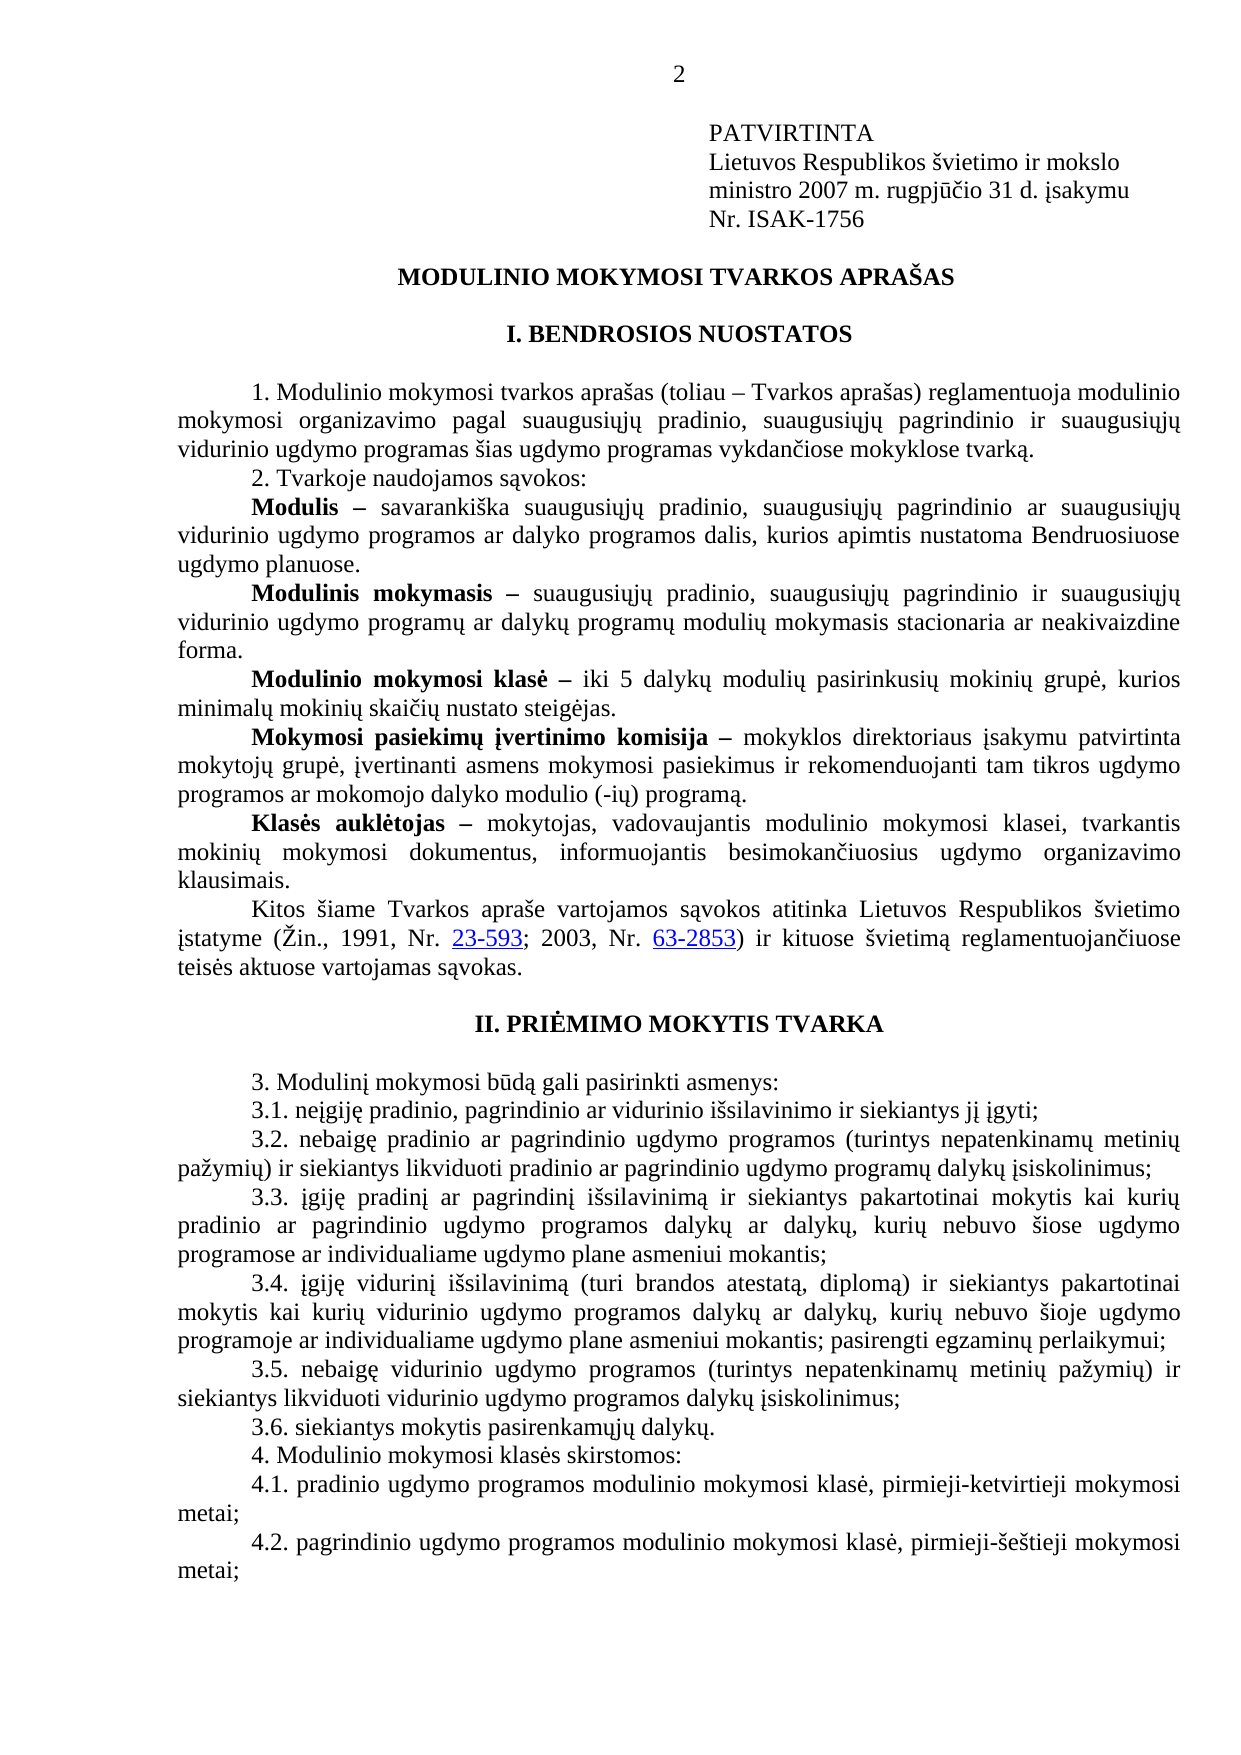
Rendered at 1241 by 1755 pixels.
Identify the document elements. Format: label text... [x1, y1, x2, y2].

text 3.3. įgiję pradinį ar pagrindinį išsilavinimą ir siekiantys pakartotinai mokytis kai kurių pradinio ar pagrindinio ugdymo programos dalykų ar dalykų, kurių nebuvo šiose ugdymo programose ar individualiame ugdymo plane asmeniui mokantis; [177, 1182, 1181, 1268]
text 3.2. nebaigę pradinio ar pagrindinio ugdymo programos (turintys nepatenkinamų metinių pažymių) ir siekiantys likviduoti pradinio ar pagrindinio ugdymo programų dalykų įsiskolinimus; [177, 1124, 1181, 1182]
text MODULINIO MOKYMOSI TVARKOS APRAŠAS [177, 262, 1181, 291]
text Klasės auklėtojas – mokytojas, vadovaujantis modulinio mokymosi klasei, tvarkantis mokinių mokymosi dokumentus, informuojantis besimokančiuosius ugdymo organizavimo klausimais. [177, 808, 1181, 894]
text 1. Modulinio mokymosi tvarkos aprašas (toliau – Tvarkos aprašas) reglamentuoja modulinio mokymosi organizavimo pagal suaugusiųjų pradinio, suaugusiųjų pagrindinio ir suaugusiųjų vidurinio ugdymo programas šias ugdymo programas vykdančiose mokyklose tvarką. [177, 377, 1181, 463]
text I. BENDROSIOS NUOSTATOS [177, 319, 1181, 348]
text PATVIRTINTA [177, 118, 1181, 147]
text 4. Modulinio mokymosi klasės skirstomos: [177, 1441, 1181, 1469]
text 4.2. pagrindinio ugdymo programos modulinio mokymosi klasė, pirmieji-šeštieji mokymosi metai; [177, 1527, 1181, 1584]
text 3. Modulinį mokymosi būdą gali pasirinkti asmenys: [177, 1067, 1181, 1096]
text II. PRIĖMIMO MOKYTIS TVARKA [177, 1009, 1181, 1038]
text Modulis – savarankiška suaugusiųjų pradinio, suaugusiųjų pagrindinio ar suaugusiųjų vidurinio ugdymo programos ar dalyko programos dalis, kurios apimtis nustatoma Bendruosiuose ugdymo planuose. [177, 492, 1181, 578]
text 4.1. pradinio ugdymo programos modulinio mokymosi klasė, pirmieji-ketvirtieji mokymosi metai; [177, 1469, 1181, 1527]
text Modulinio mokymosi klasė – iki 5 dalykų modulių pasirinkusių mokinių grupė, kurios minimalų mokinių skaičių nustato steigėjas. [177, 664, 1181, 722]
text 3.4. įgiję vidurinį išsilavinimą (turi brandos atestatą, diplomą) ir siekiantys pakartotinai mokytis kai kurių vidurinio ugdymo programos dalykų ar dalykų, kurių nebuvo šioje ugdymo programoje ar individualiame ugdymo plane asmeniui mokantis; pasirengti egzaminų perlaikymui; [177, 1268, 1181, 1354]
text 3.1. neįgiję pradinio, pagrindinio ar vidurinio išsilavinimo ir siekiantys jį įgyti; [177, 1096, 1181, 1124]
text 3.5. nebaigę vidurinio ugdymo programos (turintys nepatenkinamų metinių pažymių) ir siekiantys likviduoti vidurinio ugdymo programos dalykų įsiskolinimus; [177, 1354, 1181, 1412]
text Modulinis mokymasis – suaugusiųjų pradinio, suaugusiųjų pagrindinio ir suaugusiųjų vidurinio ugdymo programų ar dalykų programų modulių mokymasis stacionaria ar neakivaizdine forma. [177, 578, 1181, 664]
text 3.6. siekiantys mokytis pasirenkamųjų dalykų. [177, 1412, 1181, 1441]
text ministro 2007 m. rugpjūčio 31 d. įsakymu [177, 176, 1181, 204]
text Mokymosi pasiekimų įvertinimo komisija – mokyklos direktoriaus įsakymu patvirtinta mokytojų grupė, įvertinanti asmens mokymosi pasiekimus ir rekomenduojanti tam tikros ugdymo programos ar mokomojo dalyko modulio (-ių) programą. [177, 722, 1181, 808]
text Lietuvos Respublikos švietimo ir mokslo [177, 147, 1181, 176]
text 2. Tvarkoje naudojamos sąvokos: [177, 463, 1181, 492]
text Nr. ISAK-1756 [177, 204, 1181, 233]
text Kitos šiame Tvarkos apraše vartojamos sąvokos atitinka Lietuvos Respublikos švietimo įstatyme (Žin., 1991, Nr. 23-593; 2003, Nr. 63-2853) ir kituose švietimą reglamentuojančiuose teisės aktuose vartojamas sąvokas. [177, 894, 1181, 981]
